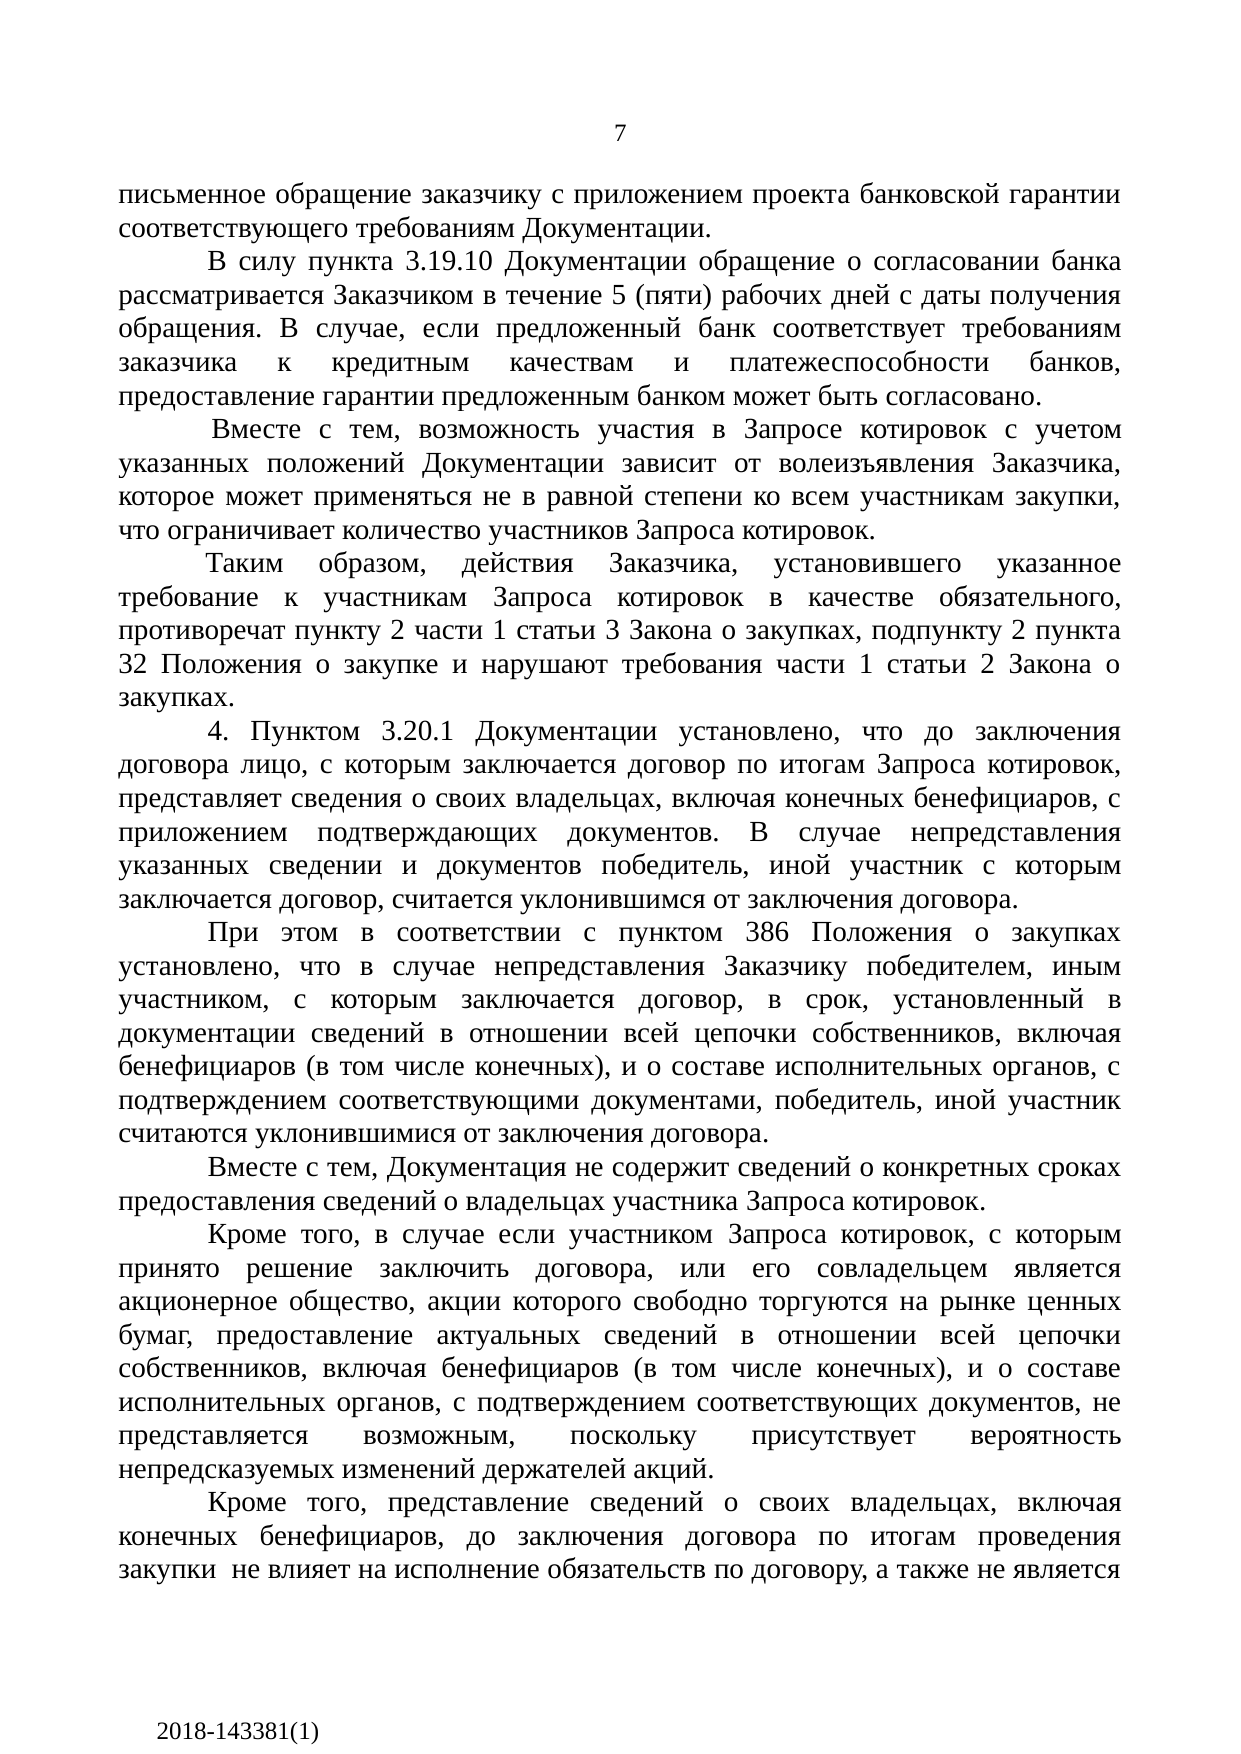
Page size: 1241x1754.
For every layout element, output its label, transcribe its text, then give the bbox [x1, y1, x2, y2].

text Кроме того, представление сведений о своих владельцах, включая конечных бенефициаров, до заключения договора по итогам проведения закупки не влияет на исполнение обязательств по договору, а также не является [118, 1484, 1122, 1585]
text Кроме того, в случае если участником Запроса котировок, с которым принято решение заключить договора, или его совладельцем является акционерное общество, акции которого свободно торгуются на рынке ценных бумаг, предоставление актуальных сведений в отношении всей цепочки собственников, включая бенефициаров (в том числе конечных), и о составе исполнительных органов, с подтверждением соответствующих документов, не представляется возможным, поскольку присутствует вероятность непредсказуемых изменений держателей акций. [118, 1216, 1122, 1484]
text Вместе с тем, Документация не содержит сведений о конкретных сроках предоставления сведений о владельцах участника Запроса котировок. [118, 1149, 1122, 1216]
text письменное обращение заказчику с приложением проекта банковской гарантии соответствующего требованиям Документации. [118, 176, 1122, 243]
text Таким образом, действия Заказчика, установившего указанное требование к участникам Запроса котировок в качестве обязательного, противоречат пункту 2 части 1 статьи 3 Закона о закупках, подпункту 2 пункта 32 Положения о закупке и нарушают требования части 1 статьи 2 Закона о закупках. [118, 545, 1122, 713]
text Вместе с тем, возможность участия в Запросе котировок с учетом указанных положений Документации зависит от волеизъявления Заказчика, которое может применяться не в равной степени ко всем участникам закупки, что ограничивает количество участников Запроса котировок. [118, 411, 1122, 545]
text В силу пункта 3.19.10 Документации обращение о согласовании банка рассматривается Заказчиком в течение 5 (пяти) рабочих дней с даты получения обращения. В случае, если предложенный банк соответствует требованиям заказчика к кредитным качествам и платежеспособности банков, предоставление гарантии предложенным банком может быть согласовано. [118, 243, 1122, 411]
text При этом в соответствии с пунктом 386 Положения о закупках установлено, что в случае непредставления Заказчику победителем, иным участником, с которым заключается договор, в срок, установленный в документации сведений в отношении всей цепочки собственников, включая бенефициаров (в том числе конечных), и о составе исполнительных органов, с подтверждением соответствующими документами, победитель, иной участник считаются уклонившимися от заключения договора. [118, 914, 1122, 1149]
text 4. Пунктом 3.20.1 Документации установлено, что до заключения договора лицо, с которым заключается договор по итогам Запроса котировок, представляет сведения о своих владельцах, включая конечных бенефициаров, с приложением подтверждающих документов. В случае непредставления указанных сведении и документов победитель, иной участник с которым заключается договор, считается уклонившимся от заключения договора. [118, 713, 1122, 914]
